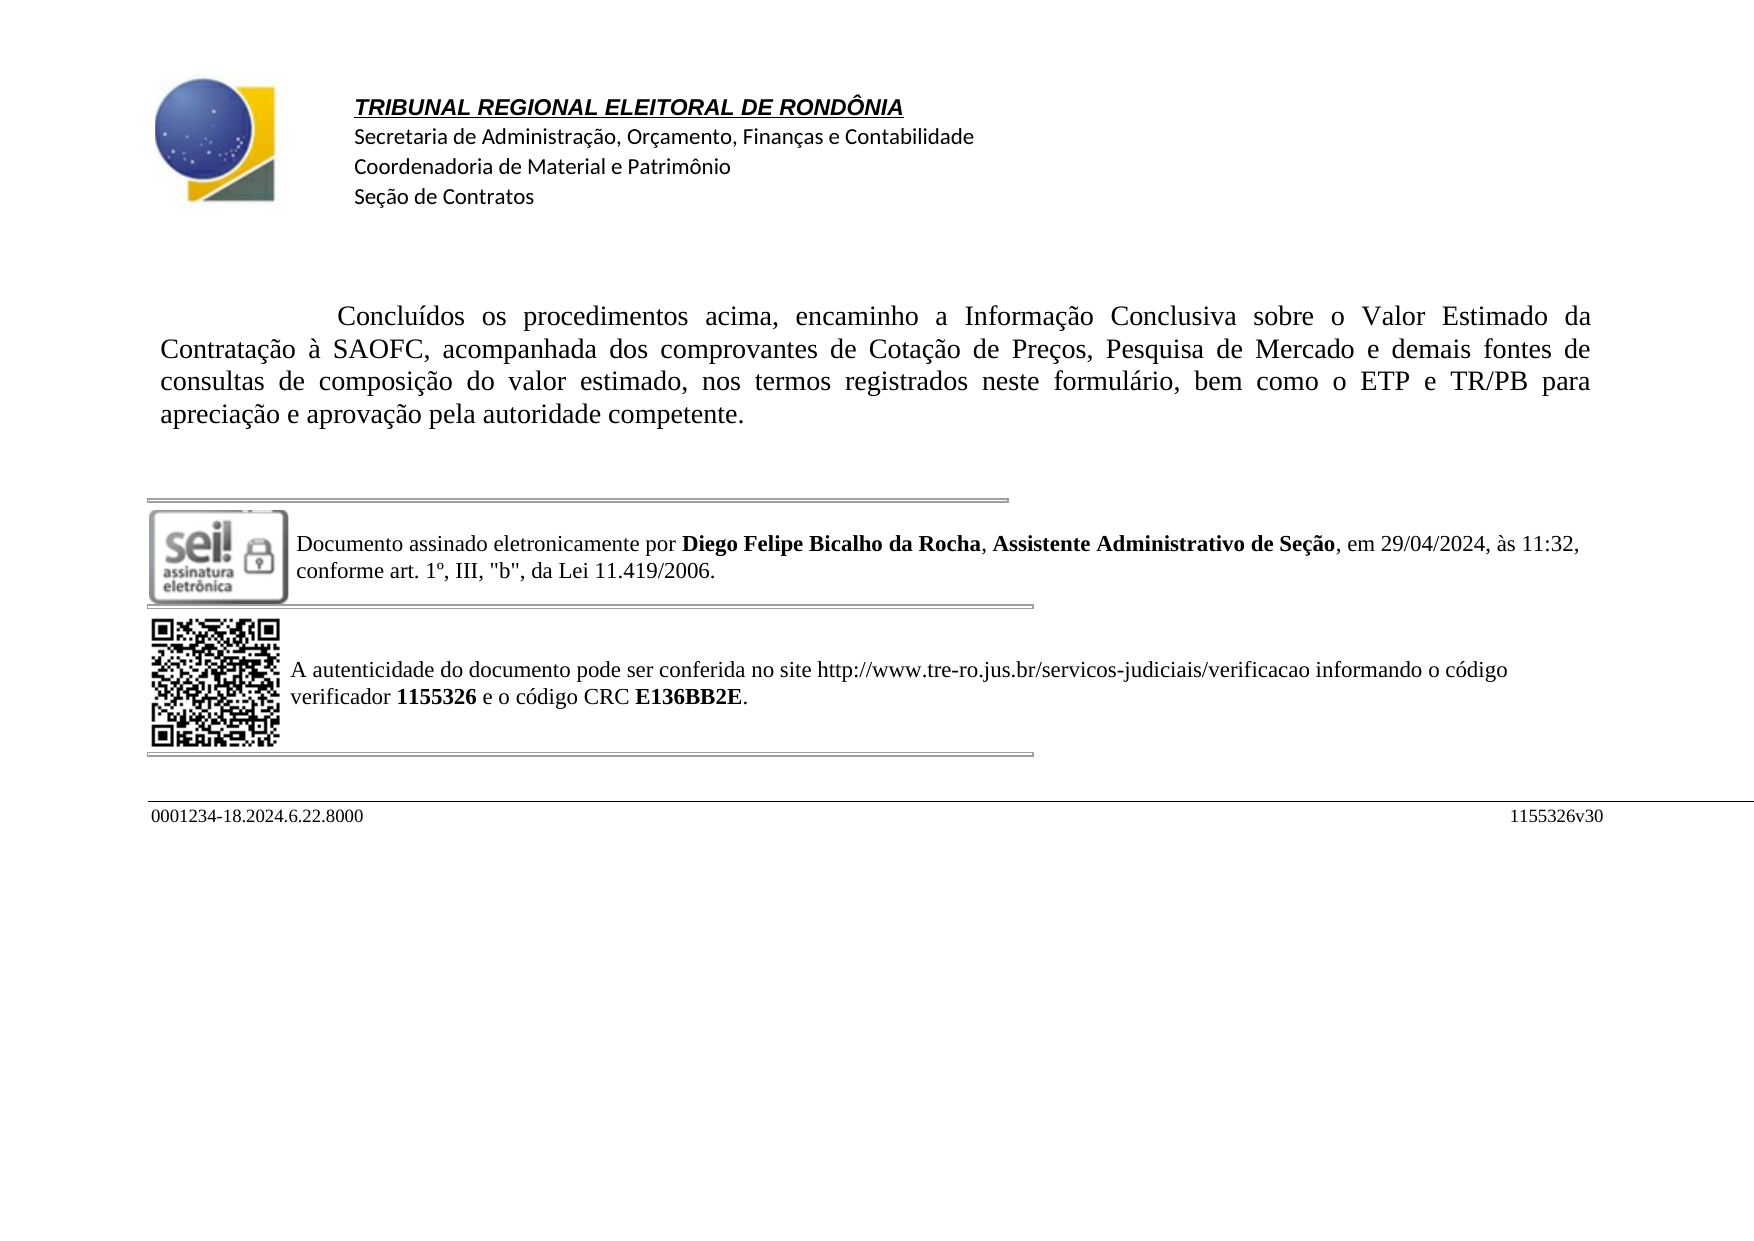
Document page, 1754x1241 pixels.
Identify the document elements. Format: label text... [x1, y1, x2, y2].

table_header [148, 615, 289, 751]
table_header 0001234-18.2024.6.22.8000 [148, 802, 877, 829]
table_header 1155326v30 [877, 802, 1606, 829]
table_header A autenticidade do documento pode ser conferida no site http://www.tre-ro.jus.br/servicos-judiciais/verificacao informando o código verificador 1155326 e o código CRC E136BB2E. [289, 615, 1616, 751]
table_header Documento assinado eletronicamente por Diego Felipe Bicalho da Rocha, Assistente Administrativo de Seção, em 29/04/2024, às 11:32, conforme art. 1º, III, "b", da Lei 11.419/2006. [295, 509, 1616, 605]
text Concluídos os procedimentos acima, encaminho a Informação Conclusiva sobre o Valor Estimado da Contratação à SAOFC, acompanhada dos comprovantes de Cotação de Preços, Pesquisa de Mercado e demais fontes de consultas de composição do valor estimado, nos termos registrados neste formulário, bem como o ETP e TR/PB para apreciação e aprovação pela autoridade competente. [160, 299, 1594, 429]
table_header [148, 509, 294, 604]
